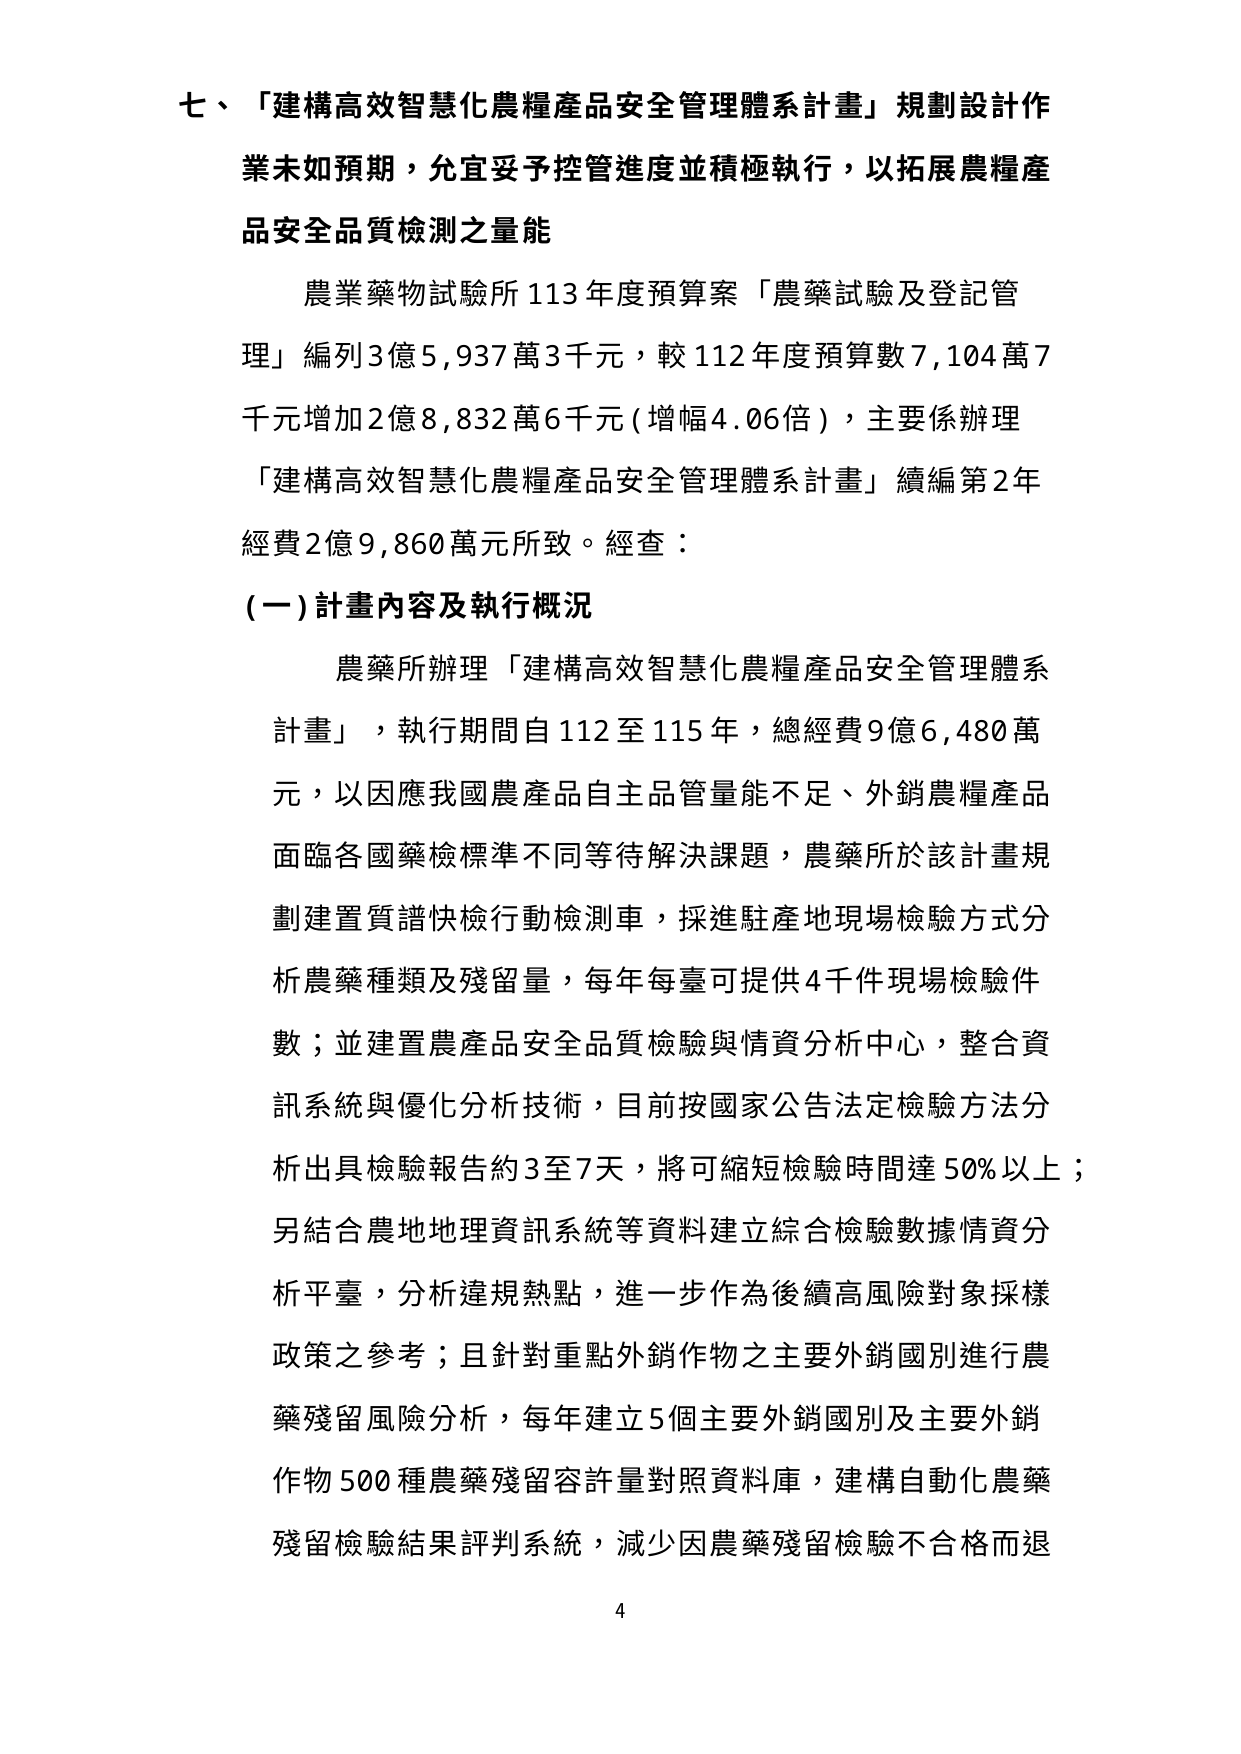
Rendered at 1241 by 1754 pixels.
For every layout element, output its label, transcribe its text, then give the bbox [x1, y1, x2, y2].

text 農業藥物試驗所113年度預算案「農藥試驗及登記管理」編列3億5,937萬3千元，較112年度預算數7,104萬7千元增加2億8,832萬6千元(增幅4.06倍)，主要係辦理「建構高效智慧化農糧產品安全管理體系計畫」續編第2年經費2億9,860萬元所致。經查： [236, 250, 1063, 562]
text 七、「建構高效智慧化農糧產品安全管理體系計畫」規劃設計作業未如預期，允宜妥予控管進度並積極執行，以拓展農糧產品安全品質檢測之量能 [177, 62, 1063, 250]
text 農藥所辦理「建構高效智慧化農糧產品安全管理體系計畫」，執行期間自112至115年，總經費9億6,480萬元，以因應我國農產品自主品管量能不足、外銷農糧產品面臨各國藥檢標準不同等待解決課題，農藥所於該計畫規劃建置質譜快檢行動檢測車，採進駐產地現場檢驗方式分析農藥種類及殘留量，每年每臺可提供4千件現場檢驗件數；並建置農產品安全品質檢驗與情資分析中心，整合資訊系統與優化分析技術，目前按國家公告法定檢驗方法分析出具檢驗報告約3至7天，將可縮短檢驗時間達50%以上；另結合農地地理資訊系統等資料建立綜合檢驗數據情資分析平臺，分析違規熱點，進一步作為後續高風險對象採樣政策之參考；且針對重點外銷作物之主要外銷國別進行農藥殘留風險分析，每年建立5個主要外銷國別及主要外銷作物500種農藥殘留容許量對照資料庫，建構自動化農藥殘留檢驗結果評判系統，減少因農藥殘留檢驗不合格而退運。 [266, 625, 1063, 1562]
text (一)計畫內容及執行概況 [236, 562, 1063, 625]
